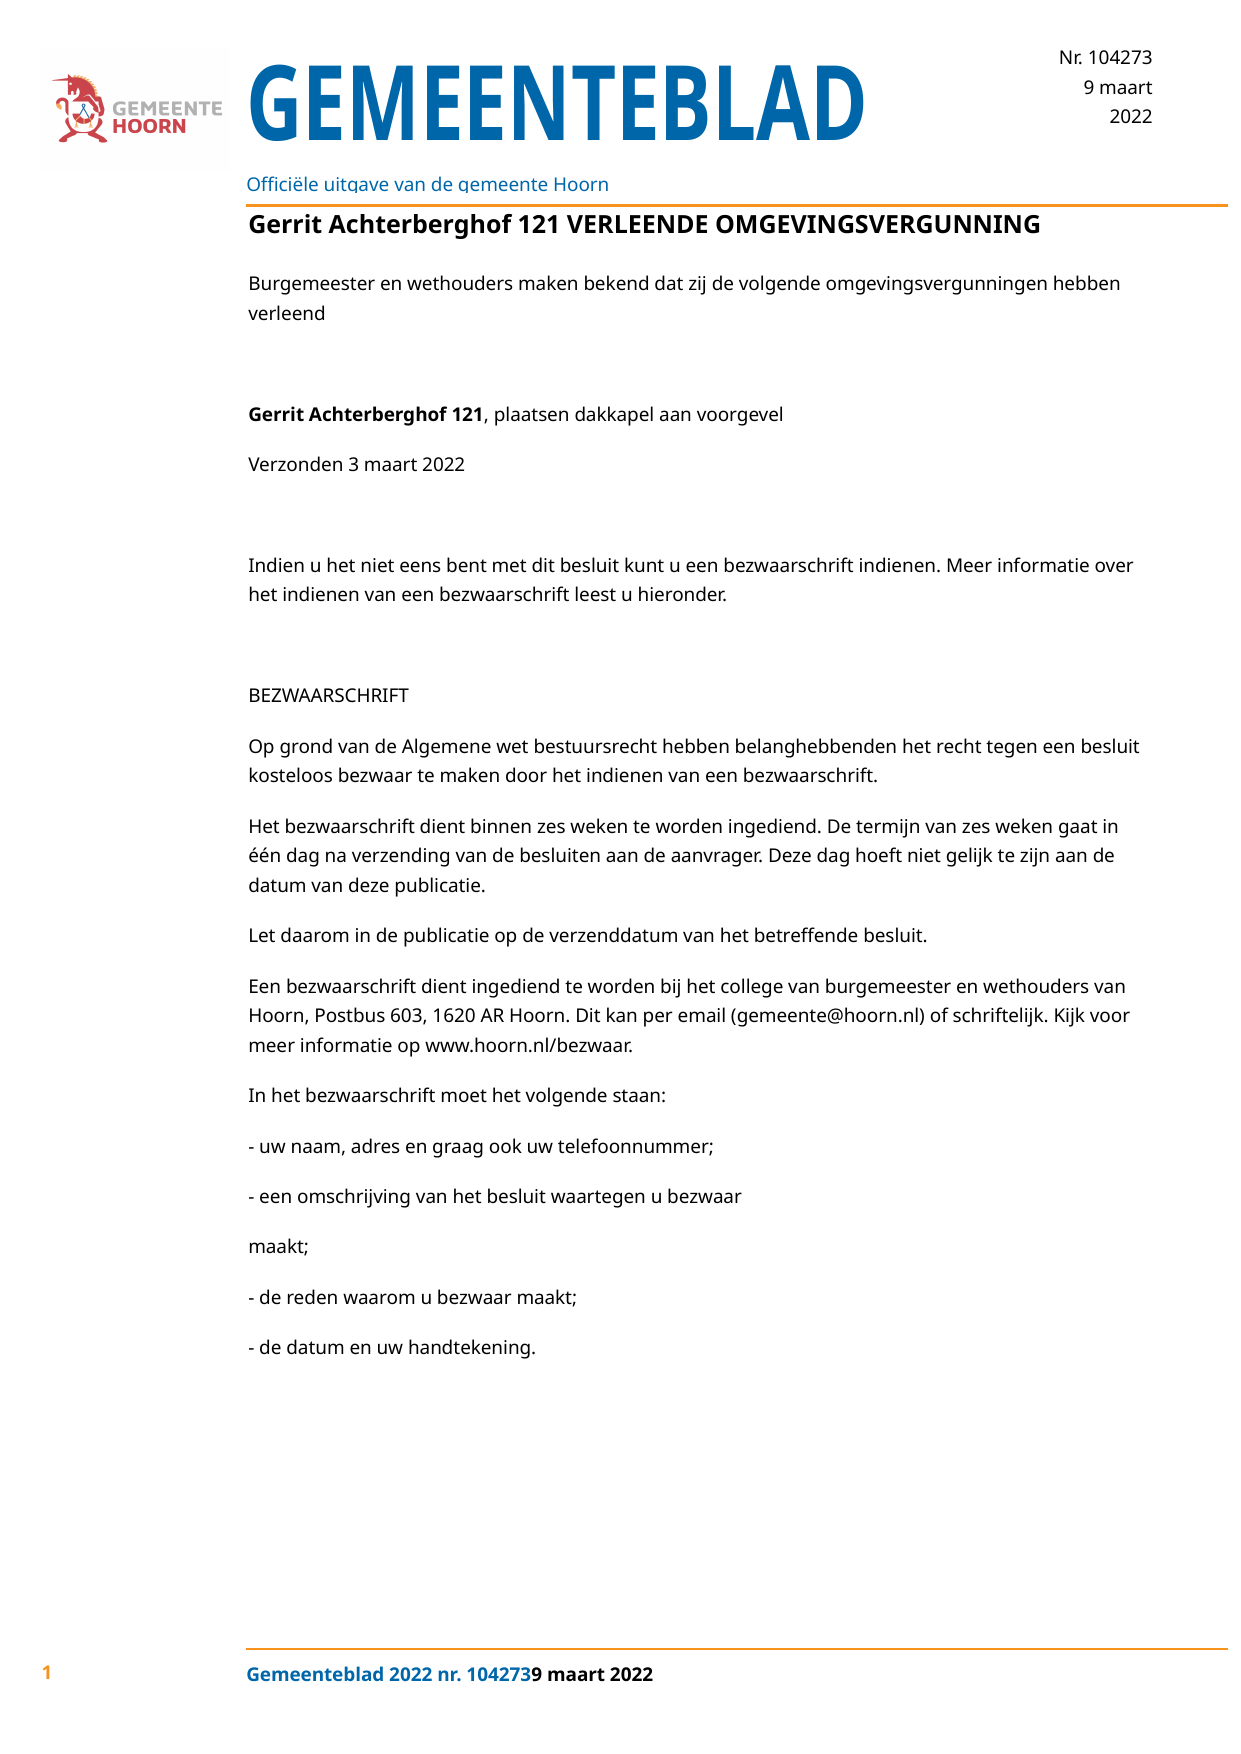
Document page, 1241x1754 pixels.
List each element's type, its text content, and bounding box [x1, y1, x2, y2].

text BEZWAARSCHRIFT [248, 682, 1152, 708]
text Gerrit Achterberghof 121, plaatsen dakkapel aan voorgevel [248, 401, 1152, 426]
text Let daarom in de publicatie op de verzenddatum van het betreffende besluit. [248, 922, 1152, 948]
text maakt; [248, 1234, 1152, 1259]
text - de reden waarom u bezwaar maakt; [248, 1284, 1152, 1310]
picture [41, 47, 231, 172]
text In het bezwaarschrift moet het volgende staan: [248, 1082, 1152, 1108]
text Een bezwaarschrift dient ingediend te worden bij het college van burgemeester en wethouders van Hoorn, Postbus 603, 1620 AR Hoorn. Dit kan per email (gemeente@hoorn.nl) of schriftelijk. Kijk voor meer informatie op www.hoorn.nl/bezwaar. [248, 973, 1152, 1058]
text Verzonden 3 maart 2022 [248, 451, 1152, 477]
text Op grond van de Algemene wet bestuursrecht hebben belanghebbenden het recht tegen een besluit kosteloos bezwaar te maken door het indienen van een bezwaarschrift. [248, 733, 1152, 788]
text - een omschrijving van het besluit waartegen u bezwaar [248, 1183, 1152, 1209]
text Burgemeester en wethouders maken bekend dat zij de volgende omgevingsvergunningen hebben verleend [248, 270, 1152, 326]
text - de datum en uw handtekening. [248, 1334, 1152, 1360]
text - uw naam, adres en graag ook uw telefoonnummer; [248, 1133, 1152, 1158]
text Indien u het niet eens bent met dit besluit kunt u een bezwaarschrift indienen. Meer informatie over het indienen van een bezwaarschrift leest u hieronder. [248, 552, 1152, 607]
text Gerrit Achterberghof 121 VERLEENDE OMGEVINGSVERGUNNING [248, 207, 1152, 241]
text Het bezwaarschrift dient binnen zes weken te worden ingediend. De termijn van zes weken gaat in één dag na verzending van de besluiten aan de aanvrager. Deze dag hoeft niet gelijk te zijn aan de datum van deze publicatie. [248, 813, 1152, 898]
